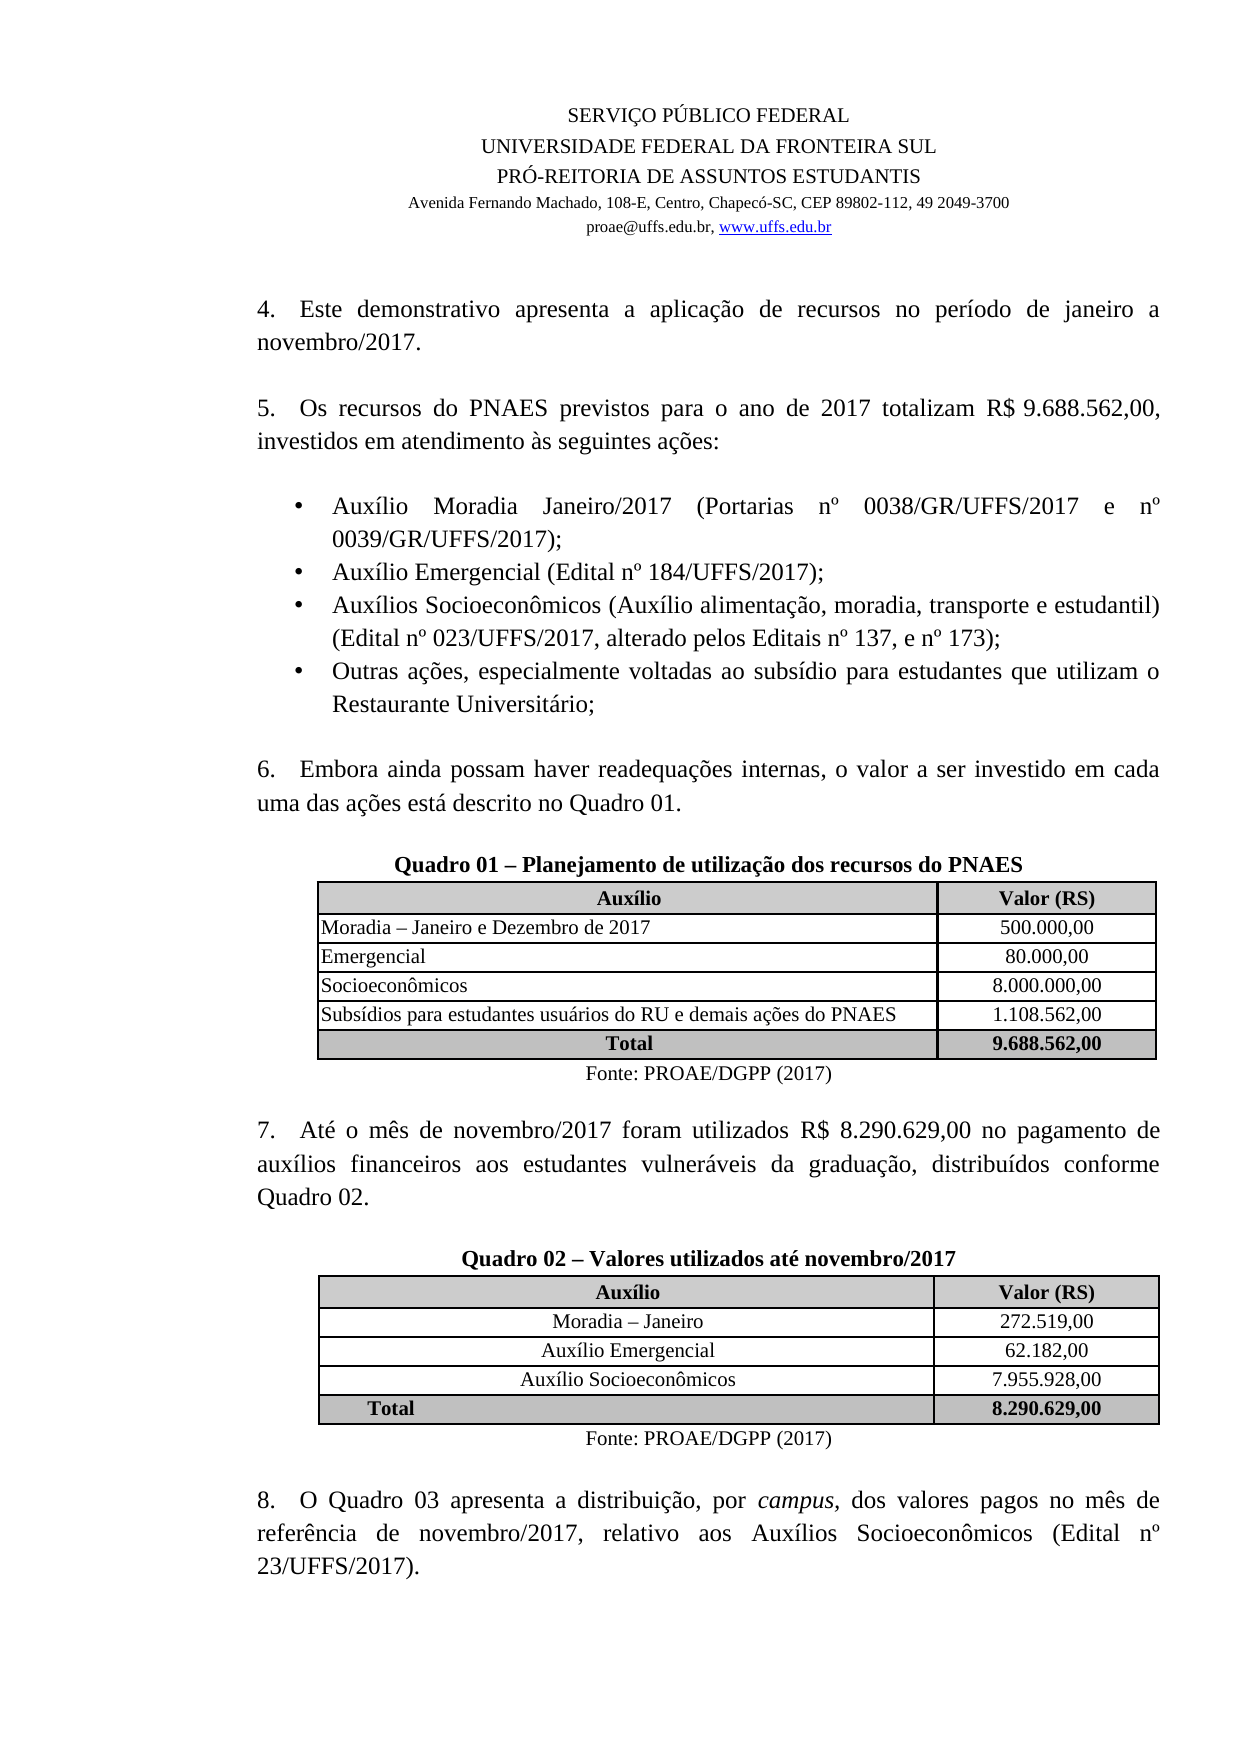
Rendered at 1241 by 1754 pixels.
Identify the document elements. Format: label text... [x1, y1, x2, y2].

table_cell Socioeconômicos [319, 973, 936, 1000]
table_cell 8.000.000,00 [939, 973, 1155, 1000]
list Outras ações, especialmente voltadas ao subsídio para estudantes que utilizam o Restaurante Universitário; [294, 656, 1161, 718]
text Fonte: PROAE/DGPP (2017) [257, 1425, 1161, 1449]
table_cell Total [320, 1396, 933, 1423]
text Fonte: PROAE/DGPP (2017) [257, 1060, 1161, 1084]
table_header Auxílio [319, 883, 936, 913]
text Quadro 01 – Planejamento de utilização dos recursos do PNAES [257, 851, 1161, 877]
table_header Valor (RS) [935, 1277, 1158, 1307]
table_cell 1.108.562,00 [939, 1002, 1155, 1029]
table_cell Emergencial [319, 944, 936, 971]
list Auxílio Emergencial (Edital nº 184/UFFS/2017); [294, 557, 1161, 586]
table_cell 9.688.562,00 [939, 1031, 1155, 1058]
table_cell Moradia – Janeiro [320, 1309, 933, 1336]
text 7. Até o mês de novembro/2017 foram utilizados R$ 8.290.629,00 no pagamento de auxílios financeiros aos estudantes vulneráveis da graduação, distribuídos conforme Quadro 02. [257, 1116, 1161, 1210]
text Quadro 02 – Valores utilizados até novembro/2017 [257, 1245, 1161, 1271]
table_cell 8.290.629,00 [935, 1396, 1158, 1423]
table_header Auxílio [320, 1277, 933, 1307]
text 8. O Quadro 03 apresenta a distribuição, por campus, dos valores pagos no mês de referência de novembro/2017, relativo aos Auxílios Socioeconômicos (Edital nº 23/UFFS/2017). [257, 1485, 1161, 1580]
table_cell Auxílio Emergencial [320, 1338, 933, 1365]
table_cell 272.519,00 [935, 1309, 1158, 1336]
table_cell 80.000,00 [939, 944, 1155, 971]
text 5. Os recursos do PNAES previstos para o ano de 2017 totalizam R$.9.688.562,00, investidos em atendimento às seguintes ações: [257, 393, 1161, 455]
table_cell Total [319, 1031, 936, 1058]
table_header Valor (RS) [939, 883, 1155, 913]
table_cell 62.182,00 [935, 1338, 1158, 1365]
list Auxílios Socioeconômicos (Auxílio alimentação, moradia, transporte e estudantil) (Edital nº 023/UFFS/2017, alterado pelos Editais nº 137, e nº 173); [294, 590, 1161, 652]
table_cell 7.955.928,00 [935, 1367, 1158, 1394]
text 4. Este demonstrativo apresenta a aplicação de recursos no período de janeiro a novembro/2017. [257, 294, 1161, 356]
text 6. Embora ainda possam haver readequações internas, o valor a ser investido em cada uma das ações está descrito no Quadro 01. [257, 754, 1161, 816]
table_cell Moradia – Janeiro e Dezembro de 2017 [319, 915, 936, 942]
table_cell Auxílio Socioeconômicos [320, 1367, 933, 1394]
table_cell 500.000,00 [939, 915, 1155, 942]
table_cell Subsídios para estudantes usuários do RU e demais ações do PNAES [319, 1002, 936, 1029]
list Auxílio Moradia Janeiro/2017 (Portarias nº 0038/GR/UFFS/2017 e nº 0039/GR/UFFS/2017); [294, 491, 1161, 553]
